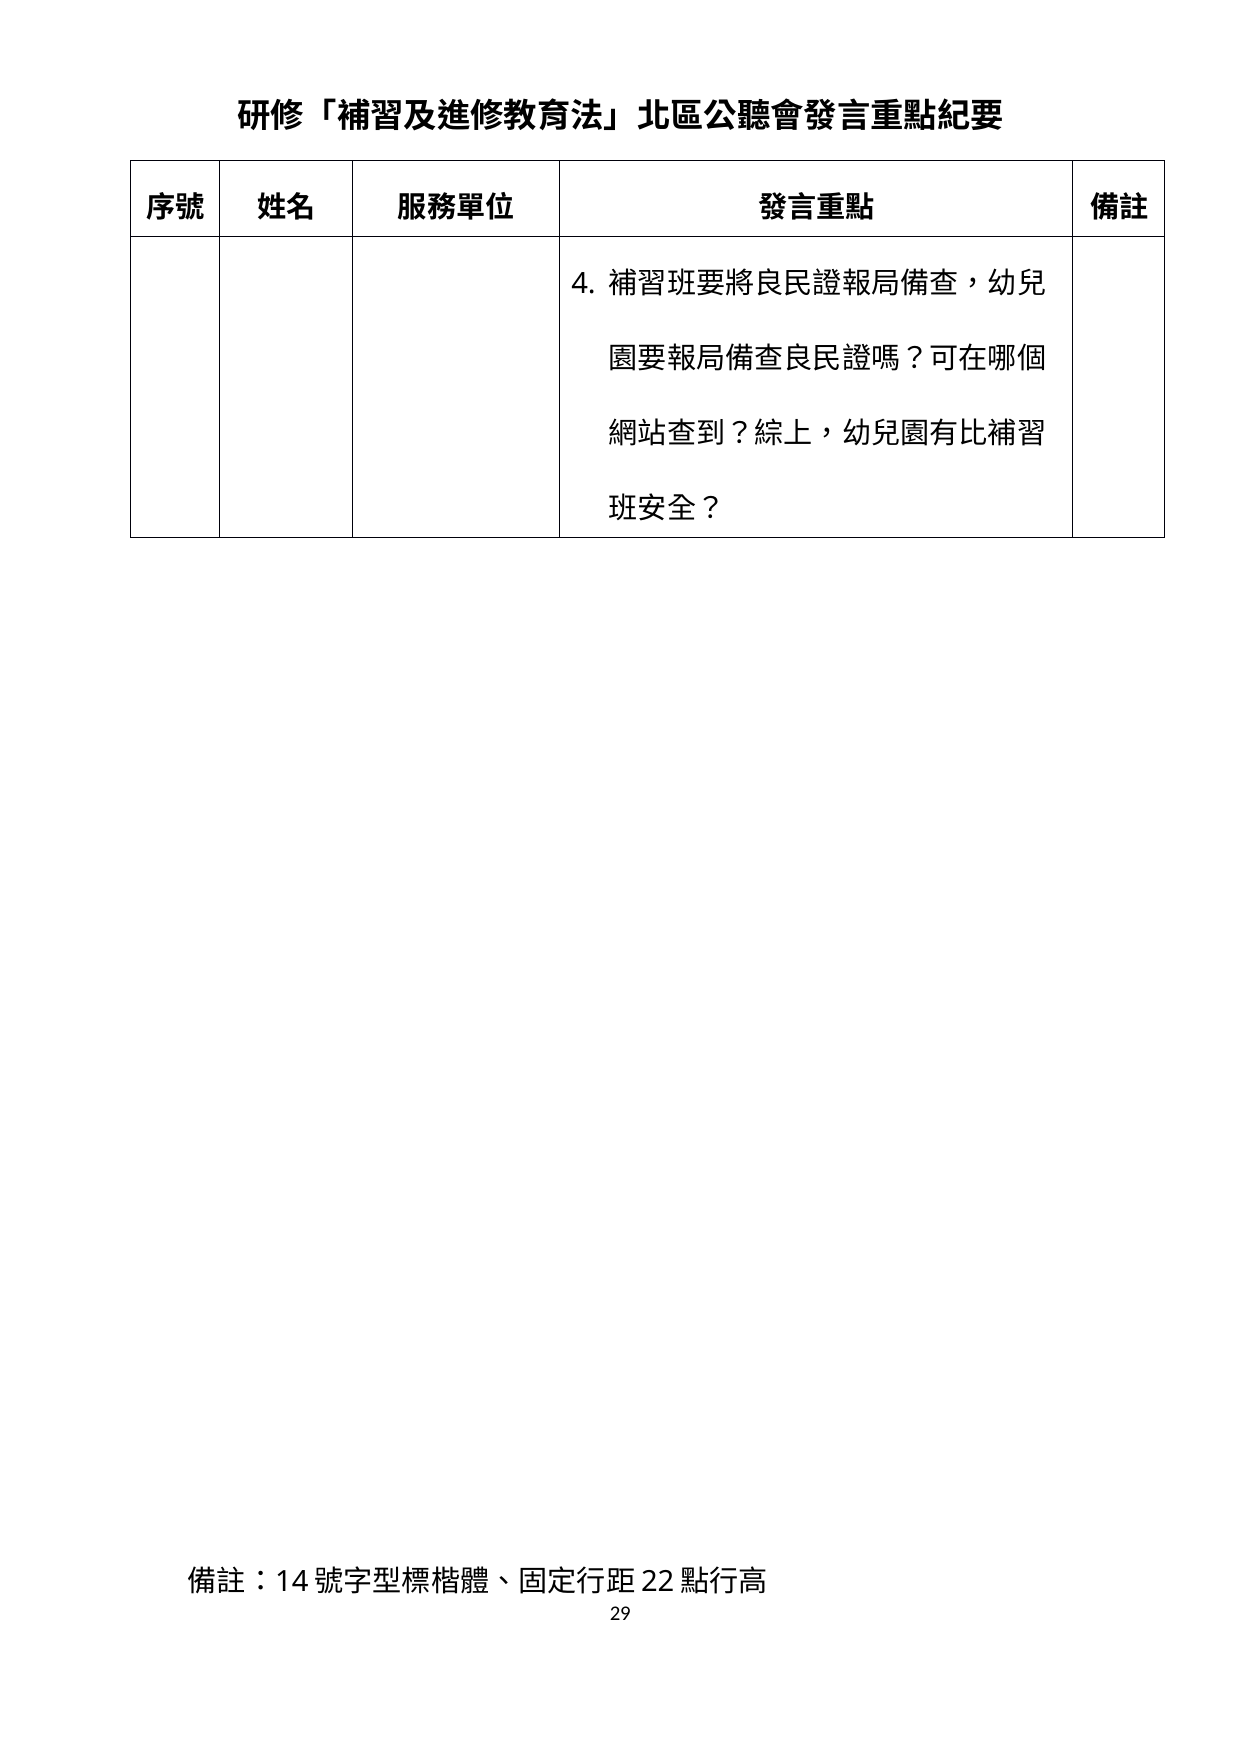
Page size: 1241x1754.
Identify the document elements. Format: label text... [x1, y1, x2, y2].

table_cell [131, 237, 219, 537]
table_cell [1073, 237, 1164, 537]
table_header 姓名 [220, 161, 352, 236]
table_header 備註 [1073, 161, 1164, 236]
table_header 發言重點 [560, 161, 1072, 236]
table_cell 補習班有保險，基隆市要保3400萬平安險及300萬醫療險。 補習班公安消安、飲水檢查缺一不可，每週三教育局會來抽檢。 補習班交通車只能搭7-8人、幼兒園可改裝到16人。 補習班要將良民證報局備查，幼兒園要報局備查良民證嗎？可在哪個網站查到？綜上，幼兒園有比補習班安全？ [560, 237, 1072, 537]
table_header 服務單位 [353, 161, 559, 236]
table_cell [353, 237, 559, 537]
table_cell [220, 237, 352, 537]
table_header 序號 [131, 161, 219, 236]
